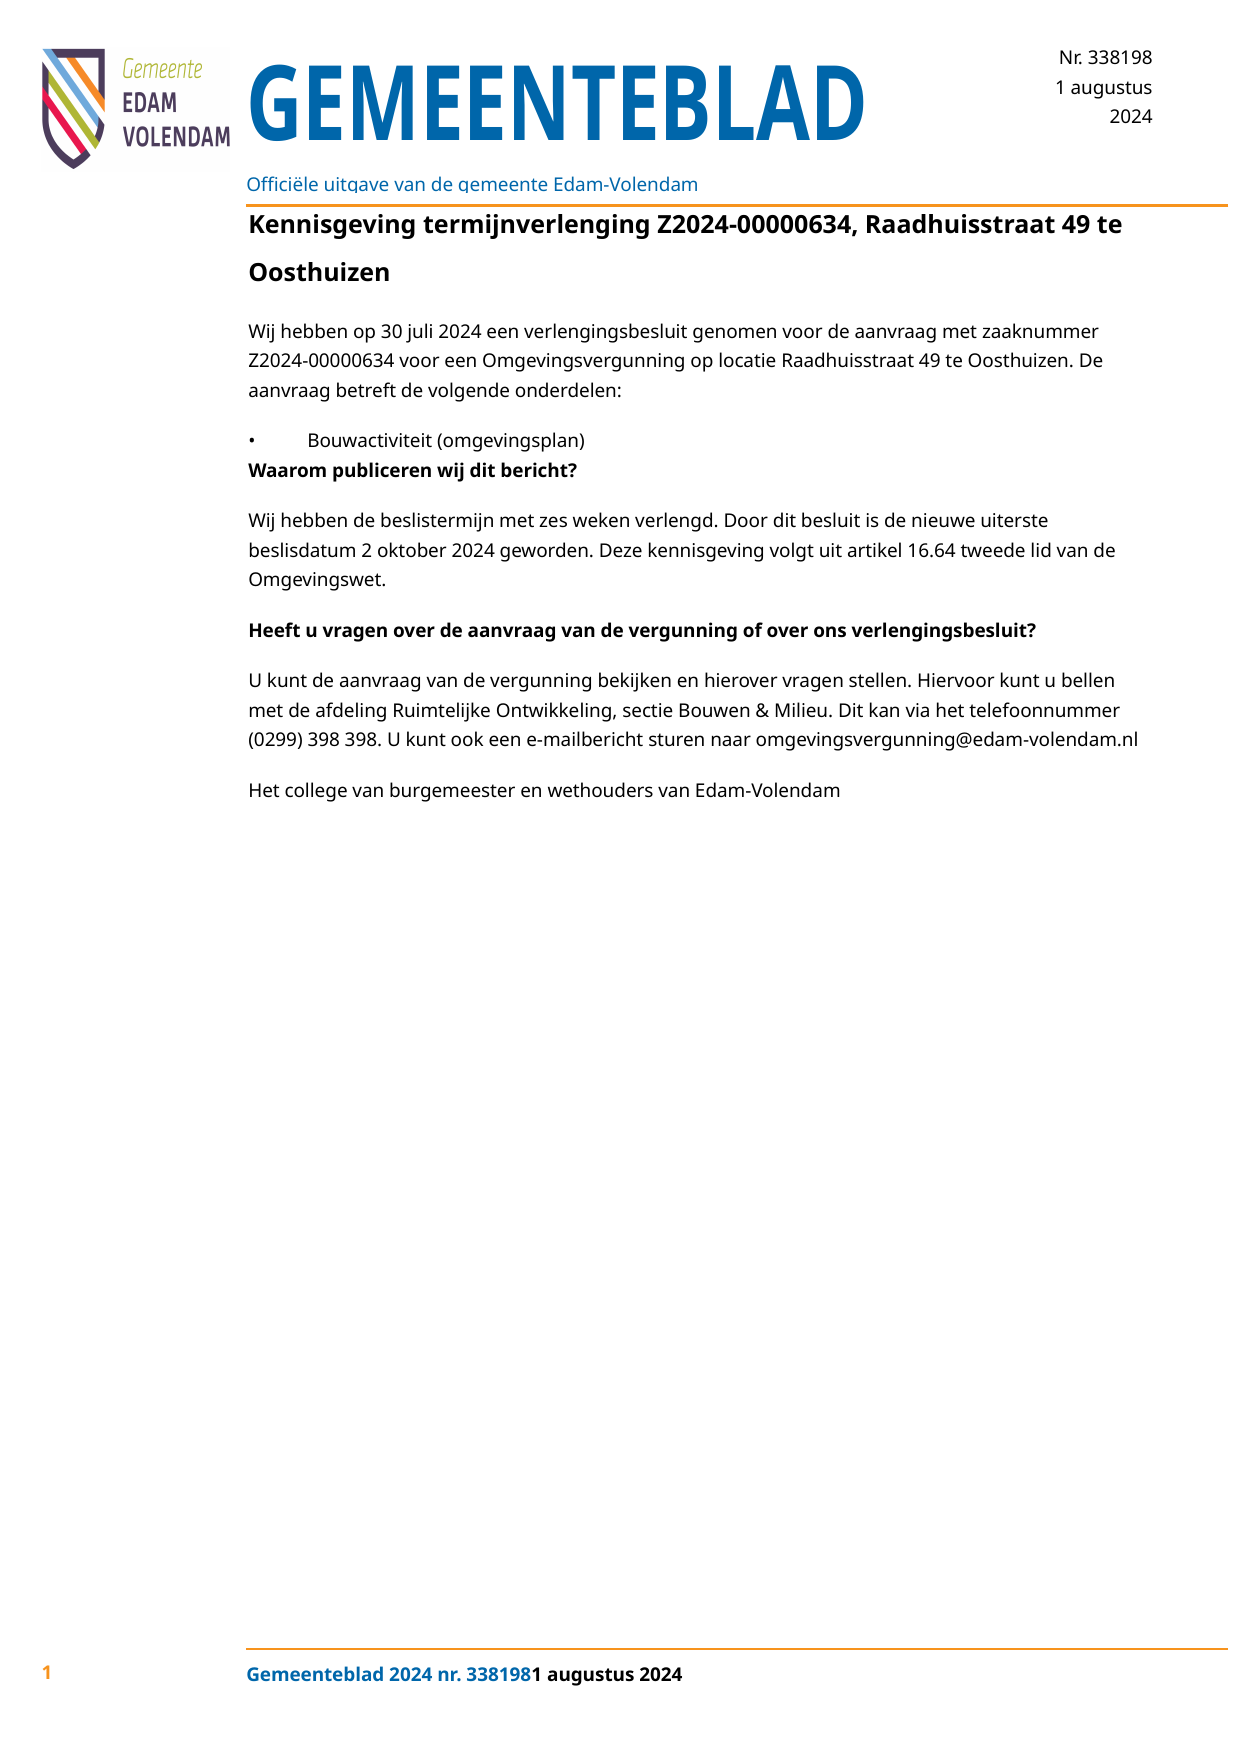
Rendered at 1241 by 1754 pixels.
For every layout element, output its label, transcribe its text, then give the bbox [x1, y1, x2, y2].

picture [41, 47, 231, 172]
text Het college van burgemeester en wethouders van Edam-Volendam [248, 777, 1152, 803]
text Heeft u vragen over de aanvraag van de vergunning of over ons verlengingsbesluit? [248, 617, 1152, 643]
text Kennisgeving termijnverlenging Z2024-00000634, Raadhuisstraat 49 te Oosthuizen [248, 207, 1152, 288]
text Wij hebben de beslistermijn met zes weken verlengd. Door dit besluit is de nieuwe uiterste beslisdatum 2 oktober 2024 geworden. Deze kennisgeving volgt uit artikel 16.64 tweede lid van de Omgevingswet. [248, 507, 1152, 592]
text Wij hebben op 30 juli 2024 een verlengingsbesluit genomen voor de aanvraag met zaaknummer Z2024-00000634 voor een Omgevingsvergunning op locatie Raadhuisstraat 49 te Oosthuizen. De aanvraag betreft de volgende onderdelen: [248, 318, 1152, 403]
list Bouwactiviteit (omgevingsplan) [248, 427, 1152, 453]
text Waarom publiceren wij dit bericht? [248, 457, 1152, 483]
text U kunt de aanvraag van de vergunning bekijken en hierover vragen stellen. Hiervoor kunt u bellen met de afdeling Ruimtelijke Ontwikkeling, sectie Bouwen & Milieu. Dit kan via het telefoonnummer (0299) 398 398. U kunt ook een e-mailbericht sturen naar omgevingsvergunning@edam-volendam.nl [248, 667, 1152, 752]
